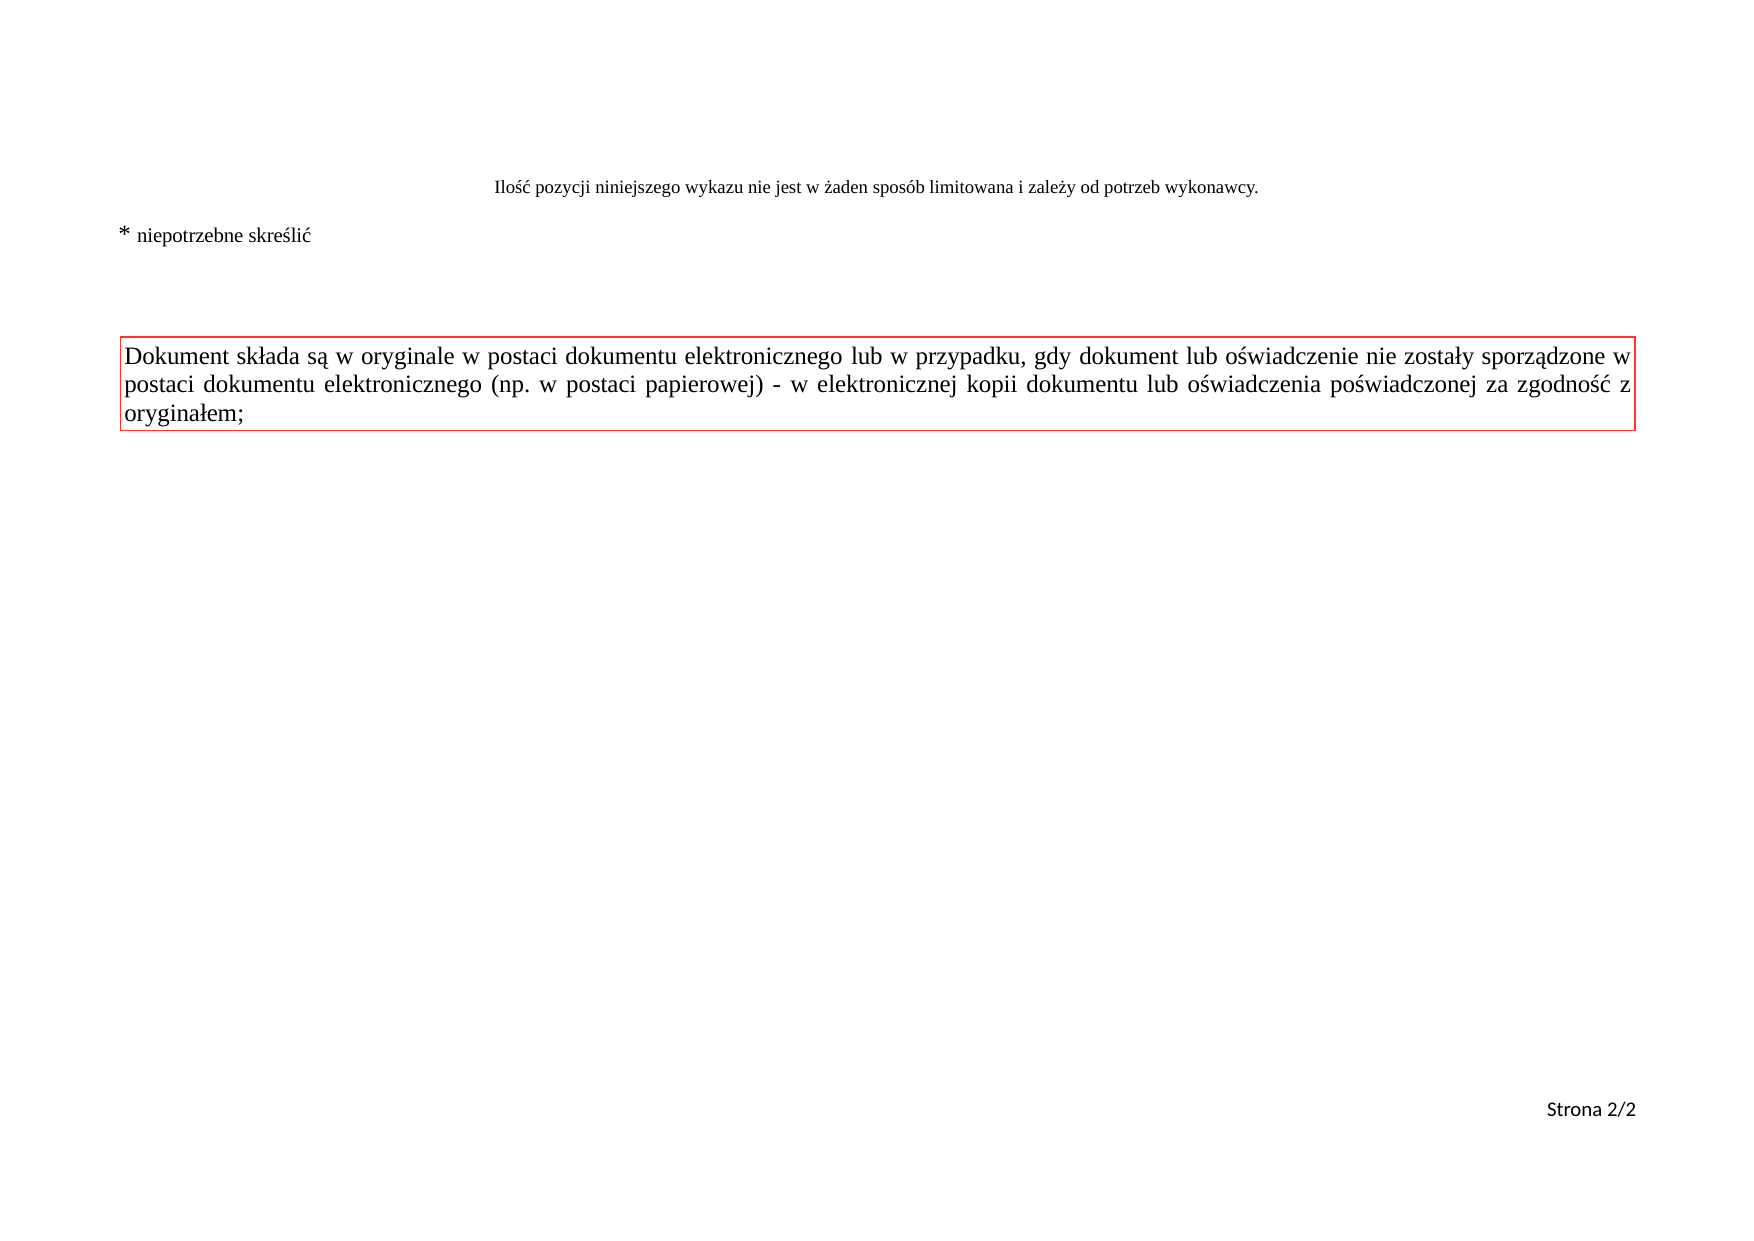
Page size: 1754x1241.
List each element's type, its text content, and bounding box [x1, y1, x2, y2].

text Ilość pozycji niniejszego wykazu nie jest w żaden sposób limitowana i zależy od potrzeb wykonawcy. [118, 176, 1636, 197]
text Dokument składa są w oryginale w postaci dokumentu elektronicznego lub w przypadku, gdy dokument lub oświadczenie nie zostały sporządzone w postaci dokumentu elektronicznego (np. w postaci papierowej) - w elektronicznej kopii dokumentu lub oświadczenia poświadczonej za zgodność z oryginałem; [121, 338, 1634, 430]
text * niepotrzebne skreślić [118, 219, 1636, 247]
